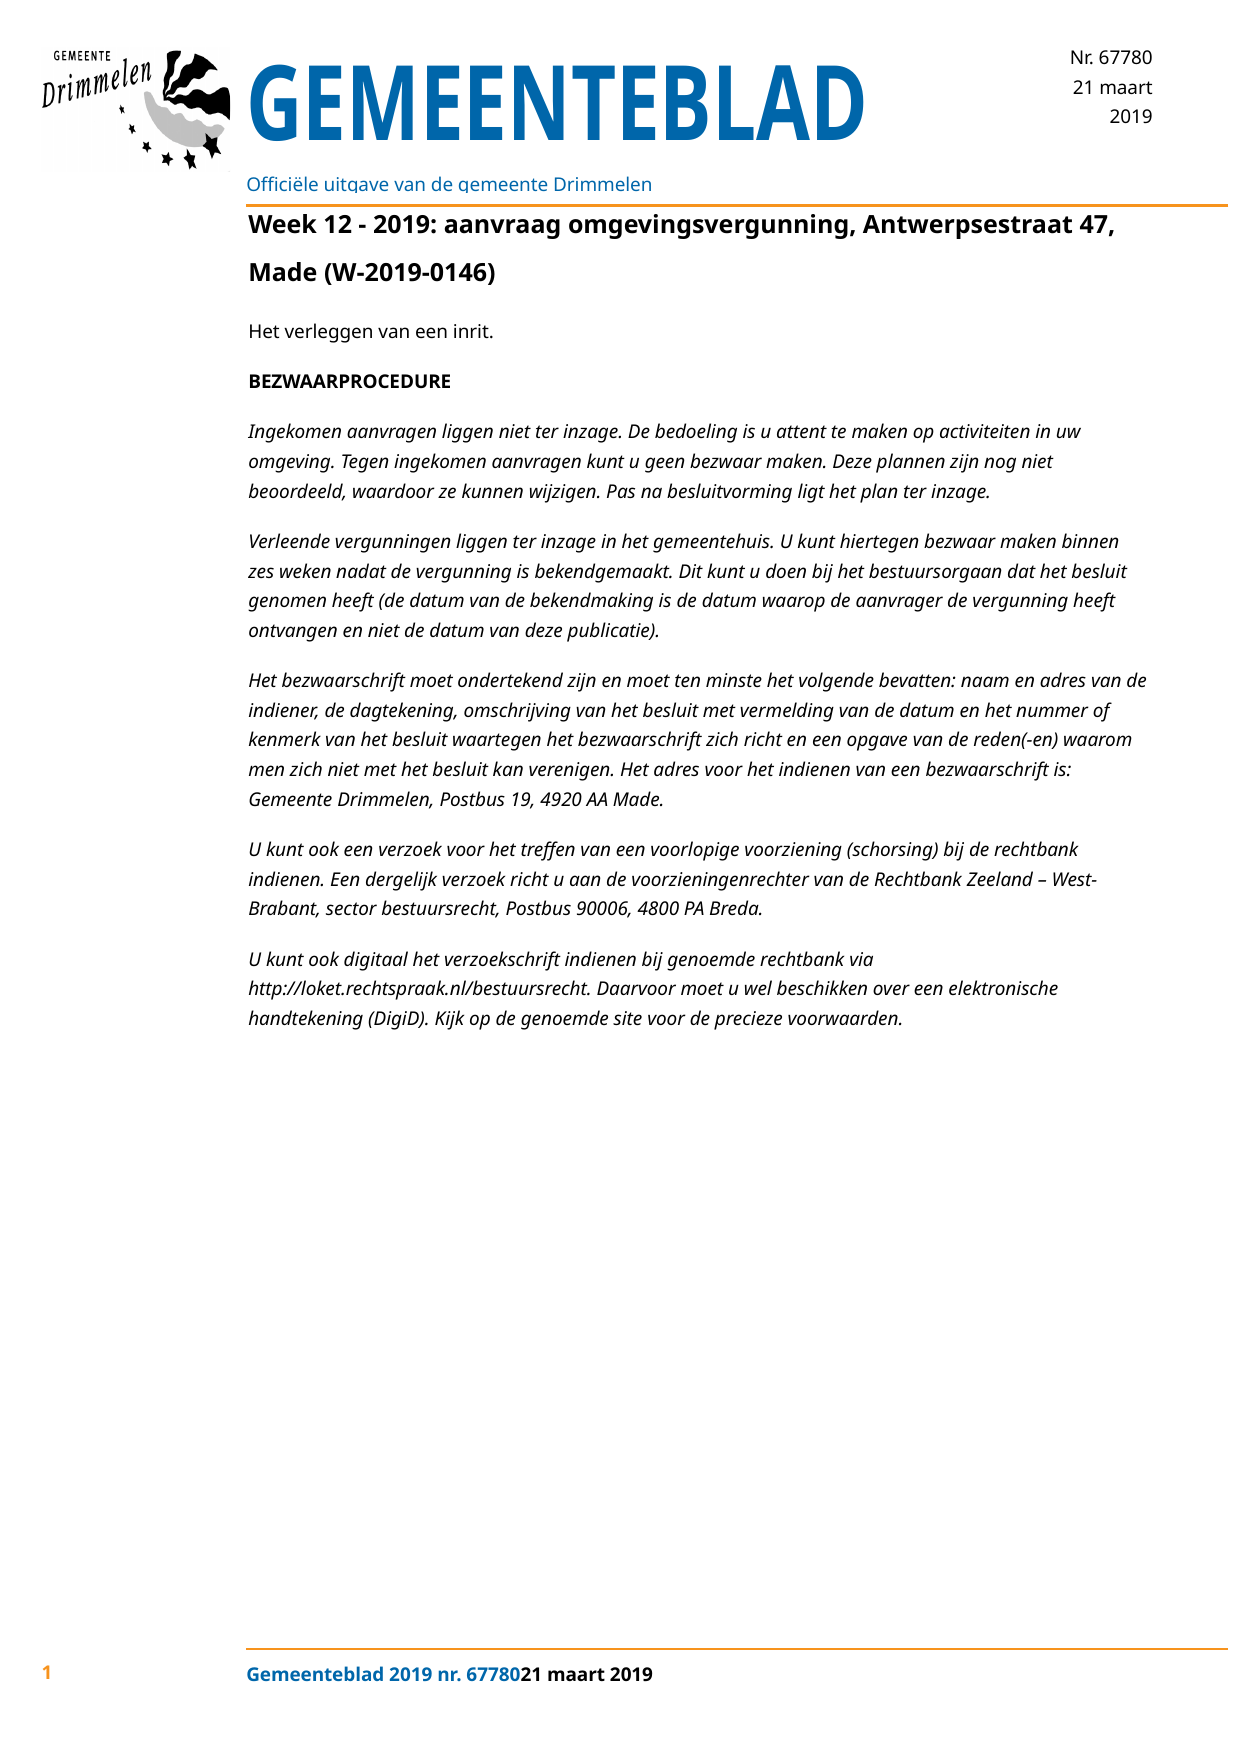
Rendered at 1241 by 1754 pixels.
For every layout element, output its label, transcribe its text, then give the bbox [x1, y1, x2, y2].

text Het bezwaarschrift moet ondertekend zijn en moet ten minste het volgende bevatten: naam en adres van de indiener, de dagtekening, omschrijving van het besluit met vermelding van de datum en het nummer of kenmerk van het besluit waartegen het bezwaarschrift zich richt en een opgave van de reden(-en) waarom men zich niet met het besluit kan verenigen. Het adres voor het indienen van een bezwaarschrift is: Gemeente Drimmelen, Postbus 19, 4920 AA Made. [248, 667, 1152, 812]
text Het verleggen van een inrit. [248, 318, 1152, 344]
text Week 12 - 2019: aanvraag omgevingsvergunning, Antwerpsestraat 47, Made (W-2019-0146) [248, 207, 1152, 288]
text U kunt ook een verzoek voor het treffen van een voorlopige voorziening (schorsing) bij de rechtbank indienen. Een dergelijk verzoek richt u aan de voorzieningenrechter van de Rechtbank Zeeland – West-Brabant, sector bestuursrecht, Postbus 90006, 4800 PA Breda. [248, 836, 1152, 921]
picture [41, 47, 231, 172]
text Ingekomen aanvragen liggen niet ter inzage. De bedoeling is u attent te maken op activiteiten in uw omgeving. Tegen ingekomen aanvragen kunt u geen bezwaar maken. Deze plannen zijn nog niet beoordeeld, waardoor ze kunnen wijzigen. Pas na besluitvorming ligt het plan ter inzage. [248, 419, 1152, 504]
text U kunt ook digitaal het verzoekschrift indienen bij genoemde rechtbank via http://loket.rechtspraak.nl/bestuursrecht. Daarvoor moet u wel beschikken over een elektronische handtekening (DigiD). Kijk op de genoemde site voor de precieze voorwaarden. [248, 946, 1152, 1031]
text Verleende vergunningen liggen ter inzage in het gemeentehuis. U kunt hiertegen bezwaar maken binnen zes weken nadat de vergunning is bekendgemaakt. Dit kunt u doen bij het bestuursorgaan dat het besluit genomen heeft (de datum van de bekendmaking is de datum waarop de aanvrager de vergunning heeft ontvangen en niet de datum van deze publicatie). [248, 528, 1152, 643]
text BEZWAARPROCEDURE [248, 368, 1152, 394]
